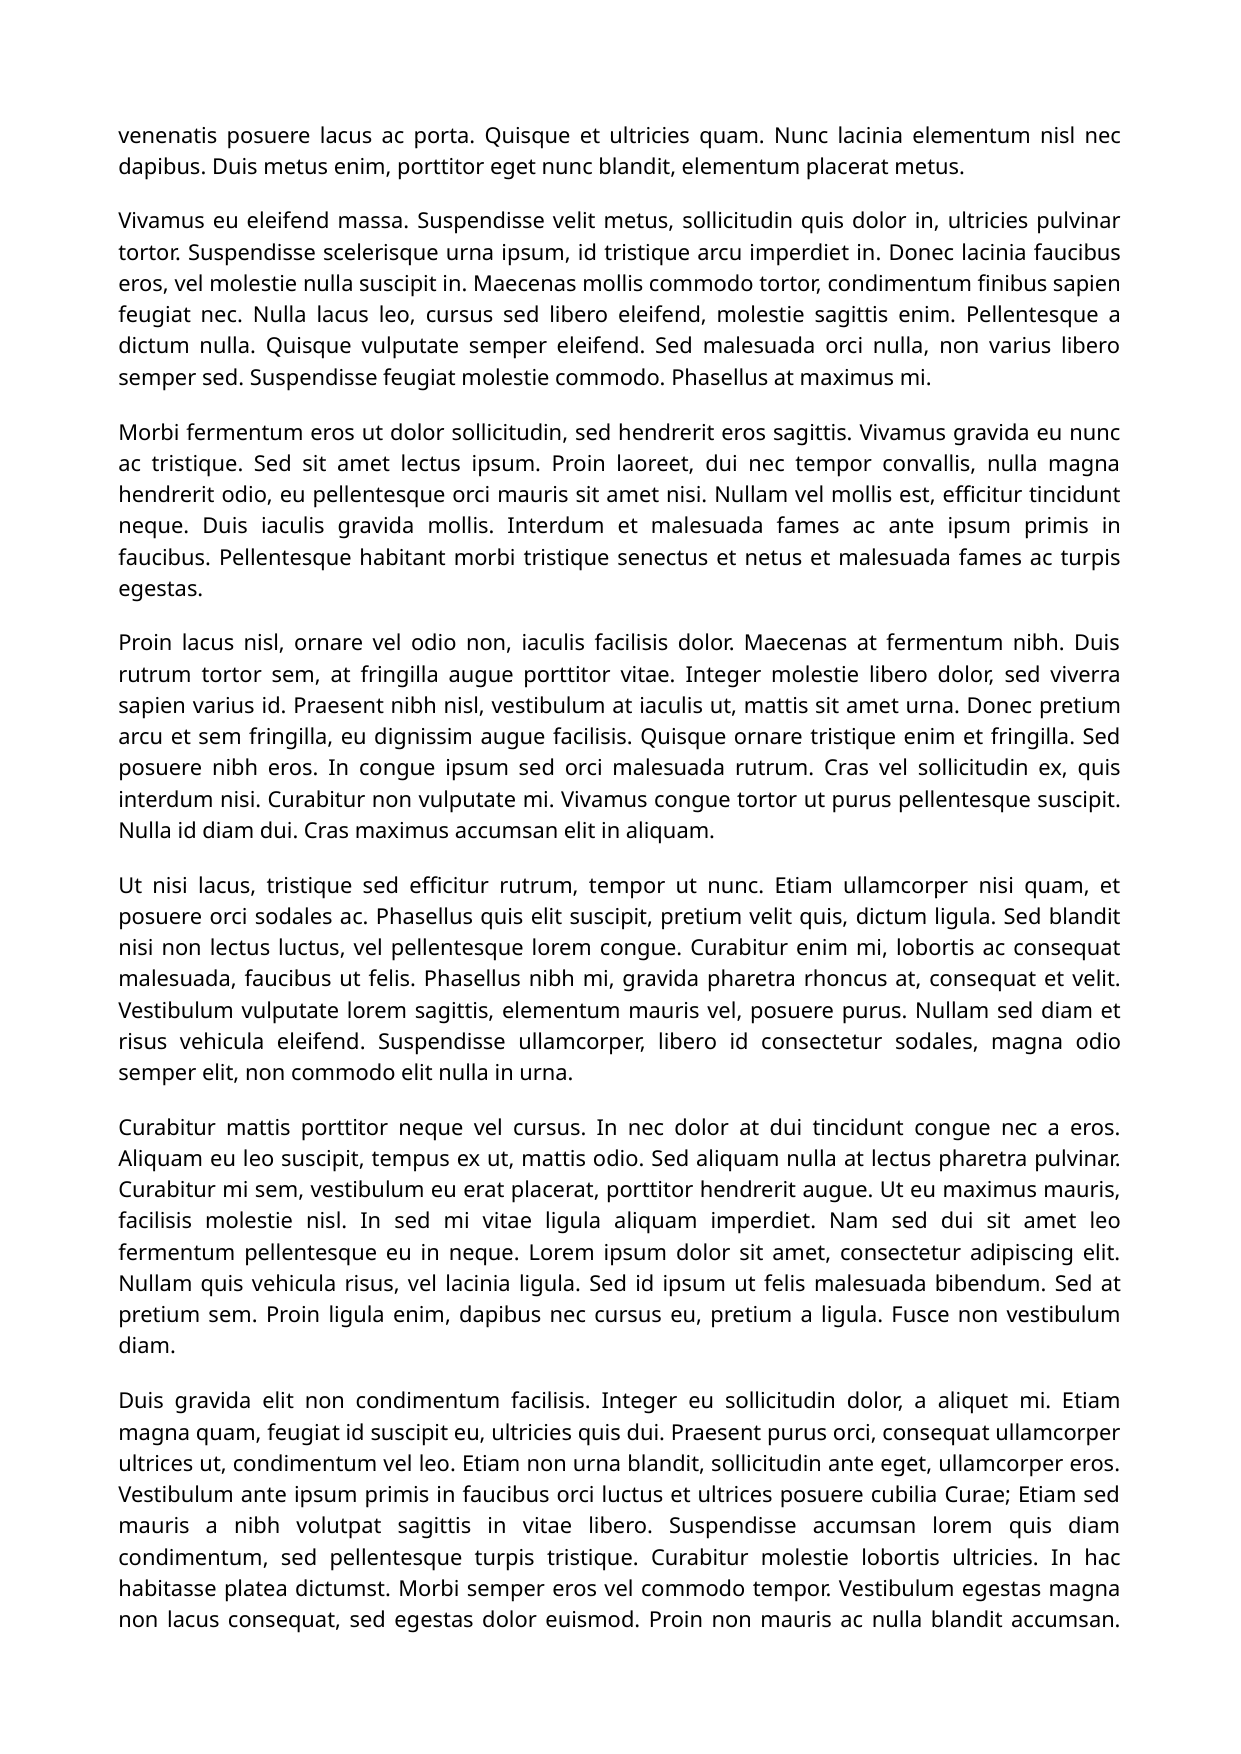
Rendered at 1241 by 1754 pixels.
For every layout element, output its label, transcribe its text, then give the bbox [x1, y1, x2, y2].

text venenatis posuere lacus ac porta. Quisque et ultricies quam. Nunc lacinia elementum nisl nec dapibus. Duis metus enim, porttitor eget nunc blandit, elementum placerat metus. [118, 118, 1122, 181]
text Duis gravida elit non condimentum facilisis. Integer eu sollicitudin dolor, a aliquet mi. Etiam magna quam, feugiat id suscipit eu, ultricies quis dui. Praesent purus orci, consequat ullamcorper ultrices ut, condimentum vel leo. Etiam non urna blandit, sollicitudin ante eget, ullamcorper eros. Vestibulum ante ipsum primis in faucibus orci luctus et ultrices posuere cubilia Curae; Etiam sed mauris a nibh volutpat sagittis in vitae libero. Suspendisse accumsan lorem quis diam condimentum, sed pellentesque turpis tristique. Curabitur molestie lobortis ultricies. In hac habitasse platea dictumst. Morbi semper eros vel commodo tempor. Vestibulum egestas magna non lacus consequat, sed egestas dolor euismod. Proin non mauris ac nulla blandit accumsan. [118, 1384, 1122, 1634]
text Proin lacus nisl, ornare vel odio non, iaculis facilisis dolor. Maecenas at fermentum nibh. Duis rutrum tortor sem, at fringilla augue porttitor vitae. Integer molestie libero dolor, sed viverra sapien varius id. Praesent nibh nisl, vestibulum at iaculis ut, mattis sit amet urna. Donec pretium arcu et sem fringilla, eu dignissim augue facilisis. Quisque ornare tristique enim et fringilla. Sed posuere nibh eros. In congue ipsum sed orci malesuada rutrum. Cras vel sollicitudin ex, quis interdum nisi. Curabitur non vulputate mi. Vivamus congue tortor ut purus pellentesque suscipit. Nulla id diam dui. Cras maximus accumsan elit in aliquam. [118, 626, 1122, 845]
text Vivamus eu eleifend massa. Suspendisse velit metus, sollicitudin quis dolor in, ultricies pulvinar tortor. Suspendisse scelerisque urna ipsum, id tristique arcu imperdiet in. Donec lacinia faucibus eros, vel molestie nulla suscipit in. Maecenas mollis commodo tortor, condimentum finibus sapien feugiat nec. Nulla lacus leo, cursus sed libero eleifend, molestie sagittis enim. Pellentesque a dictum nulla. Quisque vulputate semper eleifend. Sed malesuada orci nulla, non varius libero semper sed. Suspendisse feugiat molestie commodo. Phasellus at maximus mi. [118, 204, 1122, 392]
text Morbi fermentum eros ut dolor sollicitudin, sed hendrerit eros sagittis. Vivamus gravida eu nunc ac tristique. Sed sit amet lectus ipsum. Proin laoreet, dui nec tempor convallis, nulla magna hendrerit odio, eu pellentesque orci mauris sit amet nisi. Nullam vel mollis est, efficitur tincidunt neque. Duis iaculis gravida mollis. Interdum et malesuada fames ac ante ipsum primis in faucibus. Pellentesque habitant morbi tristique senectus et netus et malesuada fames ac turpis egestas. [118, 415, 1122, 602]
text Curabitur mattis porttitor neque vel cursus. In nec dolor at dui tincidunt congue nec a eros. Aliquam eu leo suscipit, tempus ex ut, mattis odio. Sed aliquam nulla at lectus pharetra pulvinar. Curabitur mi sem, vestibulum eu erat placerat, porttitor hendrerit augue. Ut eu maximus mauris, facilisis molestie nisl. In sed mi vitae ligula aliquam imperdiet. Nam sed dui sit amet leo fermentum pellentesque eu in neque. Lorem ipsum dolor sit amet, consectetur adipiscing elit. Nullam quis vehicula risus, vel lacinia ligula. Sed id ipsum ut felis malesuada bibendum. Sed at pretium sem. Proin ligula enim, dapibus nec cursus eu, pretium a ligula. Fusce non vestibulum diam. [118, 1110, 1122, 1360]
text Ut nisi lacus, tristique sed efficitur rutrum, tempor ut nunc. Etiam ullamcorper nisi quam, et posuere orci sodales ac. Phasellus quis elit suscipit, pretium velit quis, dictum ligula. Sed blandit nisi non lectus luctus, vel pellentesque lorem congue. Curabitur enim mi, lobortis ac consequat malesuada, faucibus ut felis. Phasellus nibh mi, gravida pharetra rhoncus at, consequat et velit. Vestibulum vulputate lorem sagittis, elementum mauris vel, posuere purus. Nullam sed diam et risus vehicula eleifend. Suspendisse ullamcorper, libero id consectetur sodales, magna odio semper elit, non commodo elit nulla in urna. [118, 868, 1122, 1087]
